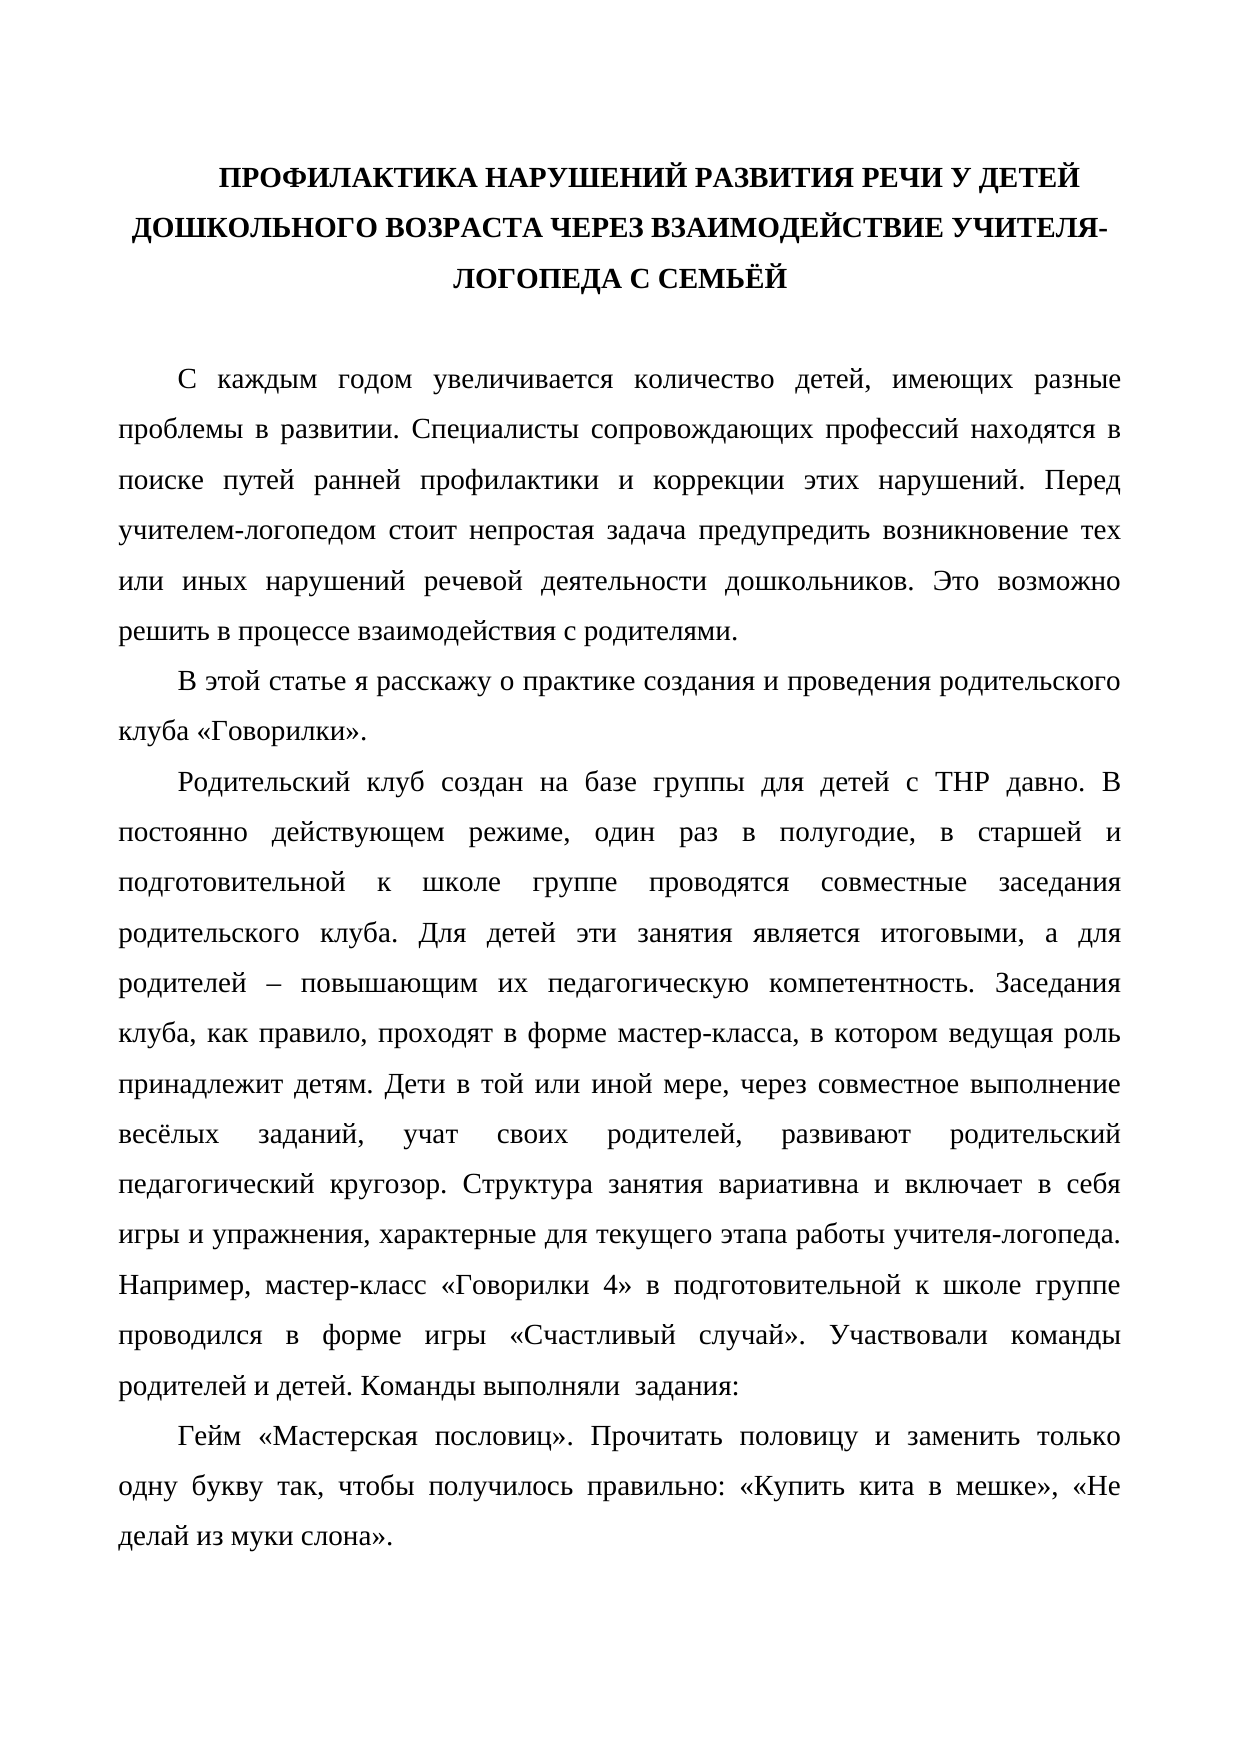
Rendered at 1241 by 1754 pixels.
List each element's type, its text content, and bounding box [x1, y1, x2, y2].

text Родительский клуб создан на базе группы для детей с ТНР давно. В постоянно действующем режиме, один раз в полугодие, в старшей и подготовительной к школе группе проводятся совместные заседания родительского клуба. Для детей эти занятия является итоговыми, а для родителей – повышающим их педагогическую компетентность. Заседания клуба, как правило, проходят в форме мастер-класса, в котором ведущая роль принадлежит детям. Дети в той или иной мере, через совместное выполнение весёлых заданий, учат своих родителей, развивают родительский педагогический кругозор. Структура занятия вариативна и включает в себя игры и упражнения, характерные для текущего этапа работы учителя-логопеда. Например, мастер-класс «Говорилки 4» в подготовительной к школе группе проводился в форме игры «Счастливый случай». Участвовали команды родителей и детей. Команды выполняли задания: [118, 764, 1122, 1401]
text ПРОФИЛАКТИКА НАРУШЕНИЙ РАЗВИТИЯ РЕЧИ У ДЕТЕЙ ДОШКОЛЬНОГО ВОЗРАСТА ЧЕРЕЗ ВЗАИМОДЕЙСТВИЕ УЧИТЕЛЯ-ЛОГОПЕДА С СЕМЬЁЙ [118, 160, 1122, 294]
text С каждым годом увеличивается количество детей, имеющих разные проблемы в развитии. Специалисты сопровождающих профессий находятся в поиске путей ранней профилактики и коррекции этих нарушений. Перед учителем-логопедом стоит непростая задача предупредить возникновение тех или иных нарушений речевой деятельности дошкольников. Это возможно решить в процессе взаимодействия с родителями. [118, 361, 1122, 646]
text Гейм «Мастерская пословиц». Прочитать половицу и заменить только одну букву так, чтобы получилось правильно: «Купить кита в мешке», «Не делай из муки слона». [118, 1418, 1122, 1552]
text В этой статье я расскажу о практике создания и проведения родительского клуба «Говорилки». [118, 663, 1122, 747]
